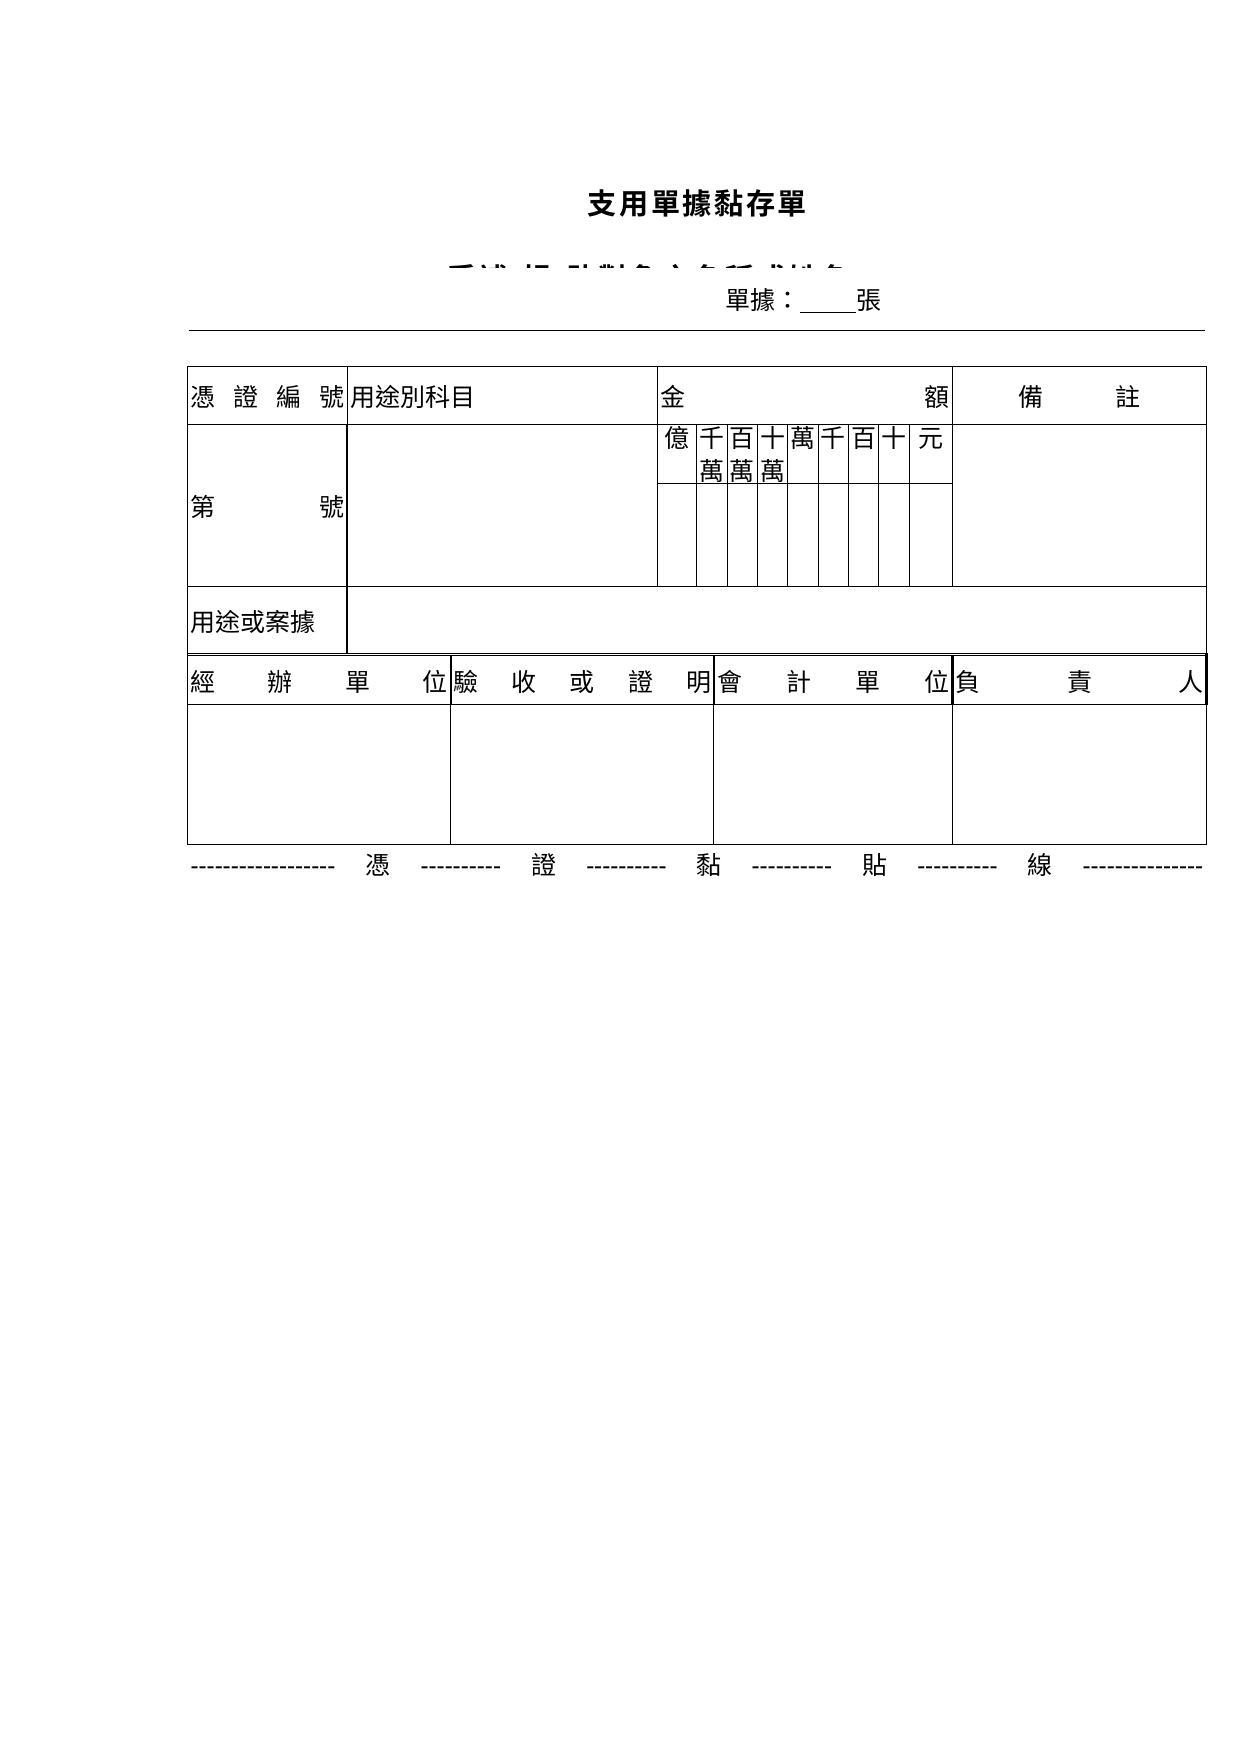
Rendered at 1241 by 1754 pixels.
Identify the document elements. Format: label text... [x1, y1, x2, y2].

table_cell 千萬 [697, 425, 727, 483]
table_cell [849, 484, 878, 586]
table_cell 備 註 [953, 367, 1206, 424]
table_cell 負責人 [954, 656, 1205, 704]
table_cell [697, 484, 727, 586]
table_cell 驗收或證明 [452, 656, 713, 704]
table_cell [348, 425, 657, 586]
table_cell [819, 484, 848, 586]
table_cell 金額 [658, 367, 952, 424]
table_cell 第號 [188, 425, 346, 586]
table_cell 單據： 張 [188, 268, 1206, 330]
table_cell [348, 587, 1206, 653]
table_cell [188, 705, 450, 843]
table_cell [910, 484, 952, 586]
table_cell 億 [658, 425, 696, 483]
table_cell 會計單位 [715, 656, 951, 704]
table_cell 用途別科目 [348, 367, 657, 424]
table_cell [188, 330, 1206, 366]
table_cell [953, 705, 1206, 843]
table_cell [714, 705, 952, 843]
table_cell [451, 705, 713, 843]
table_cell 十 [879, 425, 909, 483]
table_cell [758, 484, 787, 586]
table_cell [879, 484, 909, 586]
table_cell 萬 [788, 425, 818, 483]
table_cell 憑證編號 [188, 367, 347, 424]
table_cell [788, 484, 818, 586]
table_cell 十萬 [758, 425, 787, 483]
table_cell 元 [910, 425, 952, 483]
table_cell [953, 425, 1206, 586]
table_cell 千 [819, 425, 848, 483]
table_header 支用單據黏存單 受補(捐)助對象之名稱或姓名 受補助單位： [188, 165, 1206, 268]
table_cell 百萬 [728, 425, 757, 483]
table_cell [658, 484, 696, 586]
table_cell ------------------憑----------證----------黏----------貼----------線--------------- [188, 845, 1206, 887]
table_cell 百 [849, 425, 878, 483]
table_cell 用途或案據 [188, 587, 346, 653]
table_cell [728, 484, 757, 586]
table_cell 經辦單位 [188, 656, 450, 704]
